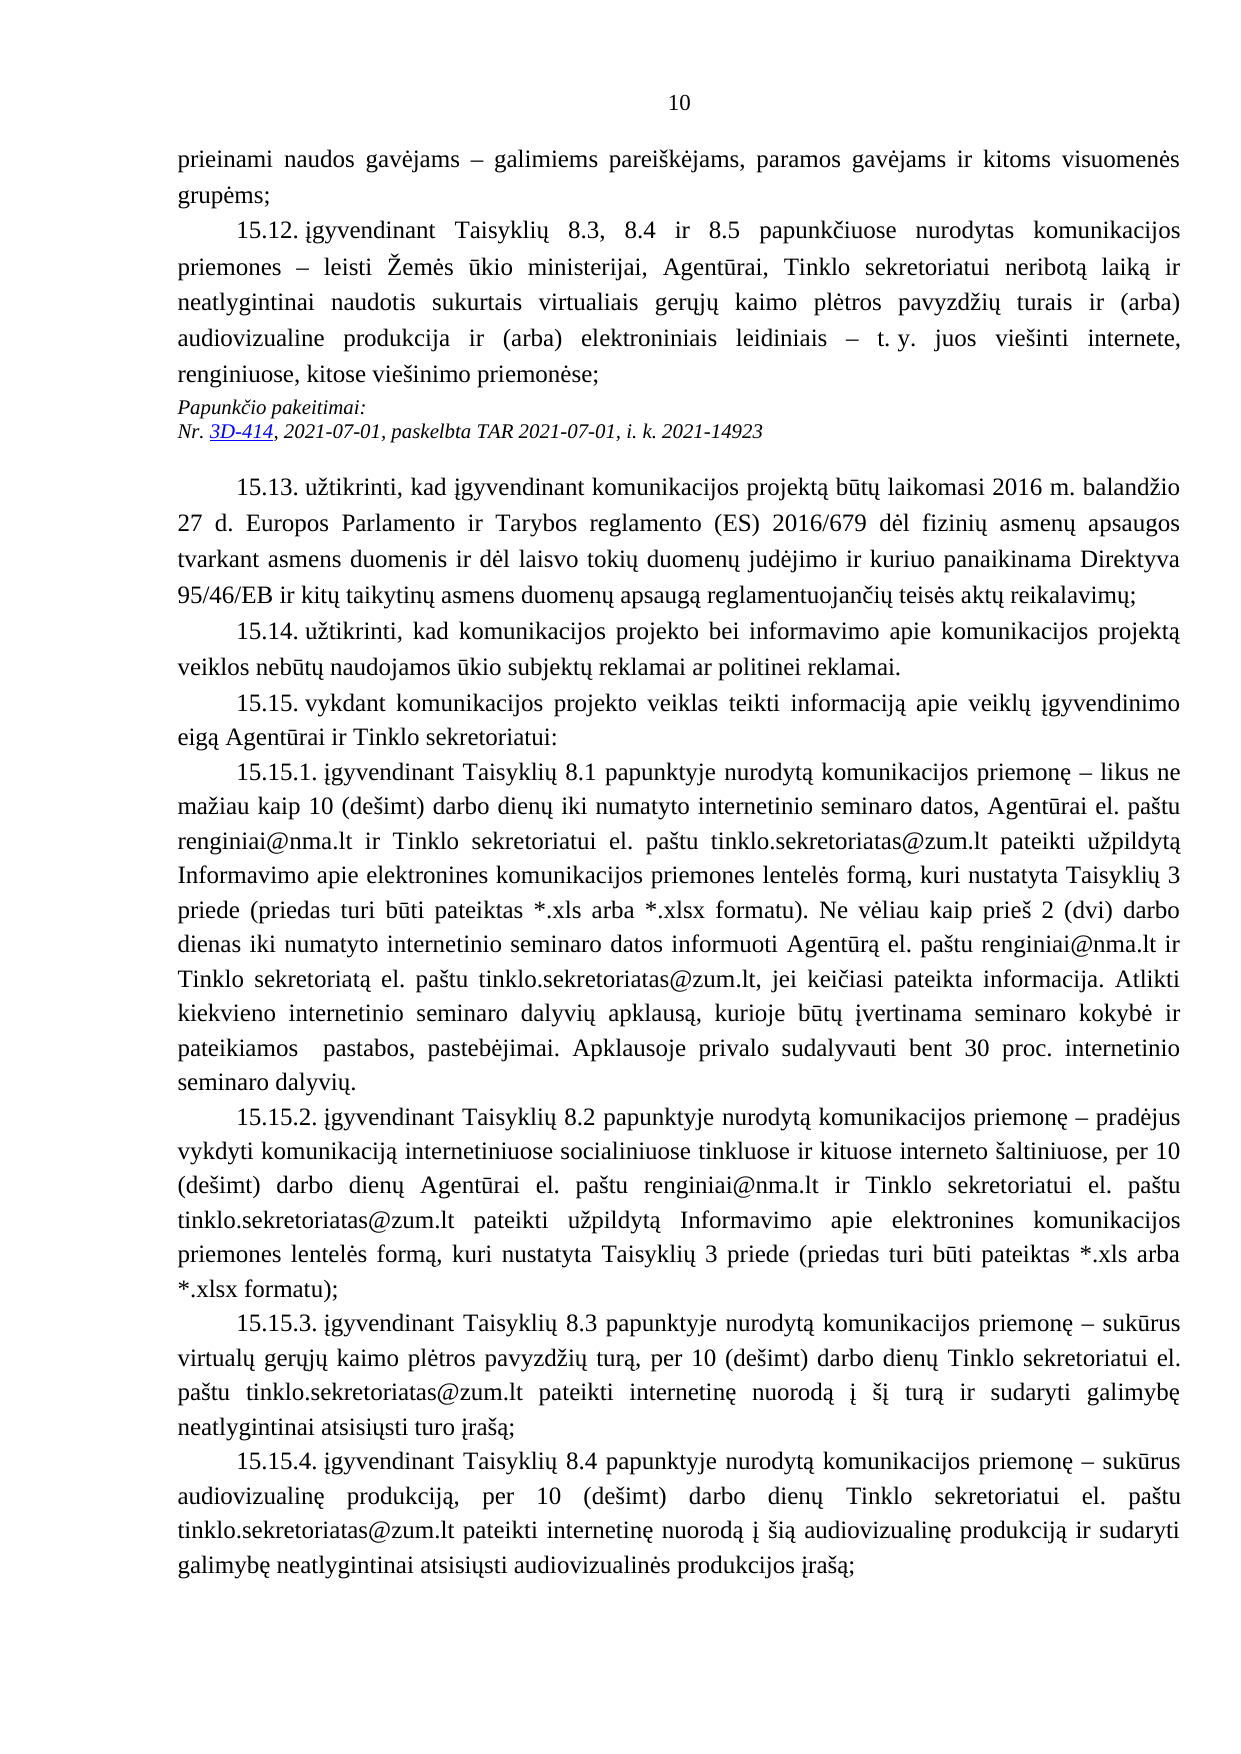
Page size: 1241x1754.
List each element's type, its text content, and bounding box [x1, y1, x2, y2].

text 15.15.2. įgyvendinant Taisyklių 8.2 papunktyje nurodytą komunikacijos priemonę – pradėjus vykdyti komunikaciją internetiniuose socialiniuose tinkluose ir kituose interneto šaltiniuose, per 10 (dešimt) darbo dienų Agentūrai el. paštu renginiai@nma.lt ir Tinklo sekretoriatui el. paštu tinklo.sekretoriatas@zum.lt pateikti užpildytą Informavimo apie elektronines komunikacijos priemones lentelės formą, kuri nustatyta Taisyklių 3 priede (priedas turi būti pateiktas *.xls arba *.xlsx formatu); [177, 1102, 1181, 1303]
text Papunkčio pakeitimai: [177, 395, 1181, 419]
text 15.15. vykdant komunikacijos projekto veiklas teikti informaciją apie veiklų įgyvendinimo eigą Agentūrai ir Tinklo sekretoriatui: [177, 688, 1181, 751]
text 15.12. įgyvendinant Taisyklių 8.3, 8.4 ir 8.5 papunkčiuose nurodytas komunikacijos priemones – leisti Žemės ūkio ministerijai, Agentūrai, Tinklo sekretoriatui neribotą laiką ir neatlygintinai naudotis sukurtais virtualiais gerųjų kaimo plėtros pavyzdžių turais ir (arba) audiovizualine produkcija ir (arba) elektroniniais leidiniais – t. y. juos viešinti internete, renginiuose, kitose viešinimo priemonėse; [177, 216, 1181, 388]
text 15.14. užtikrinti, kad komunikacijos projekto bei informavimo apie komunikacijos projektą veiklos nebūtų naudojamos ūkio subjektų reklamai ar politinei reklamai. [177, 616, 1181, 681]
text prieinami naudos gavėjams – galimiems pareiškėjams, paramos gavėjams ir kitoms visuomenės grupėms; [177, 144, 1181, 208]
text 15.15.4. įgyvendinant Taisyklių 8.4 papunktyje nurodytą komunikacijos priemonę – sukūrus audiovizualinę produkciją, per 10 (dešimt) darbo dienų Tinklo sekretoriatui el. paštu tinklo.sekretoriatas@zum.lt pateikti internetinę nuorodą į šią audiovizualinę produkciją ir sudaryti galimybę neatlygintinai atsisiųsti audiovizualinės produkcijos įrašą; [177, 1446, 1181, 1578]
text Nr. 3D-414, 2021-07-01, paskelbta TAR 2021-07-01, i. k. 2021-14923 [177, 419, 1181, 443]
text 15.13. užtikrinti, kad įgyvendinant komunikacijos projektą būtų laikomasi 2016 m. balandžio 27 d. Europos Parlamento ir Tarybos reglamento (ES) 2016/679 dėl fizinių asmenų apsaugos tvarkant asmens duomenis ir dėl laisvo tokių duomenų judėjimo ir kuriuo panaikinama Direktyva 95/46/EB ir kitų taikytinų asmens duomenų apsaugą reglamentuojančių teisės aktų reikalavimų; [177, 472, 1181, 609]
text 15.15.1. įgyvendinant Taisyklių 8.1 papunktyje nurodytą komunikacijos priemonę – likus ne mažiau kaip 10 (dešimt) darbo dienų iki numatyto internetinio seminaro datos, Agentūrai el. paštu renginiai@nma.lt ir Tinklo sekretoriatui el. paštu tinklo.sekretoriatas@zum.lt pateikti užpildytą Informavimo apie elektronines komunikacijos priemones lentelės formą, kuri nustatyta Taisyklių 3 priede (priedas turi būti pateiktas *.xls arba *.xlsx formatu). Ne vėliau kaip prieš 2 (dvi) darbo dienas iki numatyto internetinio seminaro datos informuoti Agentūrą el. paštu renginiai@nma.lt ir Tinklo sekretoriatą el. paštu tinklo.sekretoriatas@zum.lt, jei keičiasi pateikta informacija. Atlikti kiekvieno internetinio seminaro dalyvių apklausą, kurioje būtų įvertinama seminaro kokybė ir pateikiamos pastabos, pastebėjimai. Apklausoje privalo sudalyvauti bent 30 proc. internetinio seminaro dalyvių. [177, 757, 1181, 1096]
text 15.15.3. įgyvendinant Taisyklių 8.3 papunktyje nurodytą komunikacijos priemonę – sukūrus virtualų gerųjų kaimo plėtros pavyzdžių turą, per 10 (dešimt) darbo dienų Tinklo sekretoriatui el. paštu tinklo.sekretoriatas@zum.lt pateikti internetinę nuorodą į šį turą ir sudaryti galimybę neatlygintinai atsisiųsti turo įrašą; [177, 1308, 1181, 1441]
